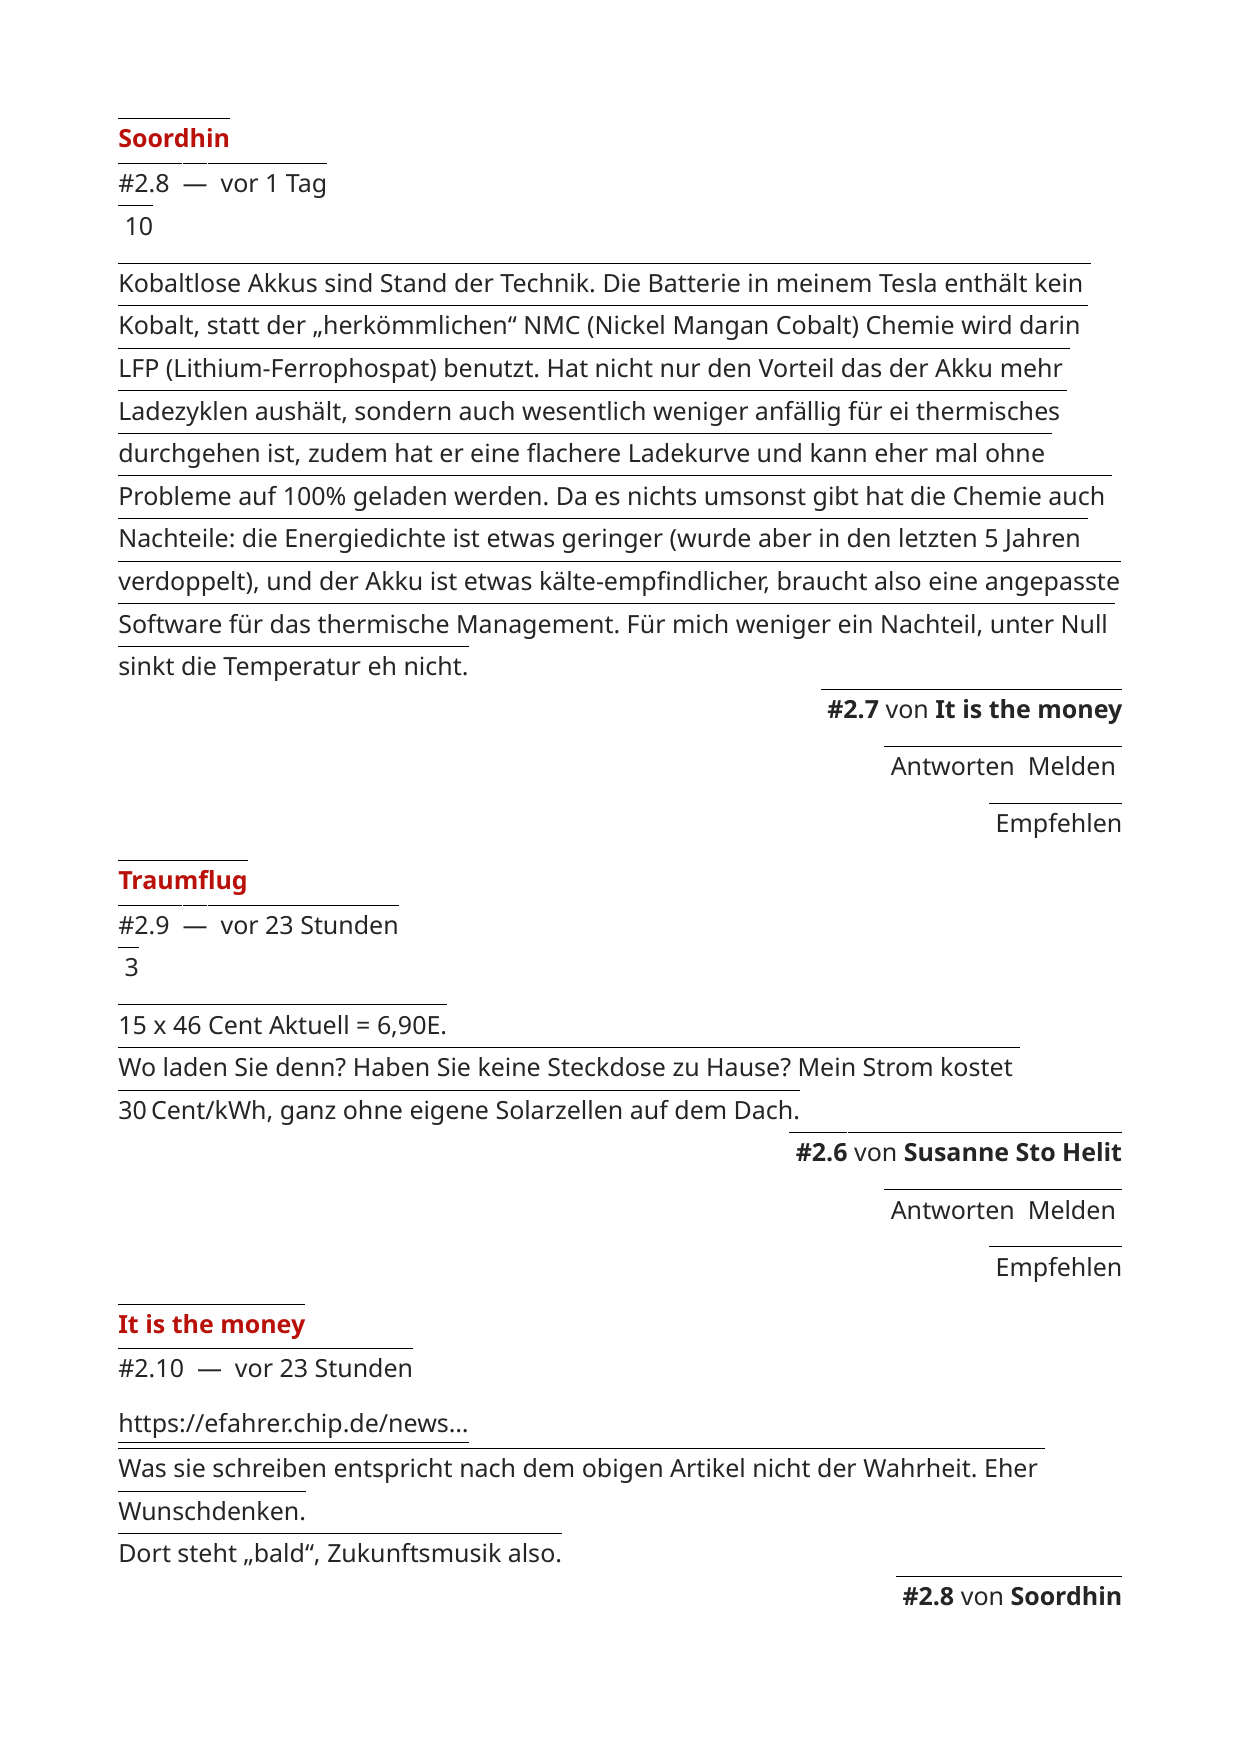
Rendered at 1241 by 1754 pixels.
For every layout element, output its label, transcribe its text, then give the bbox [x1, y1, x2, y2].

text https://efahrer.chip.de/news… [118, 1405, 1122, 1442]
text Empfehlen [118, 1246, 1122, 1283]
subtitle Traumflug [118, 860, 1122, 897]
text Antworten Melden [118, 746, 1122, 783]
subtitle It is the money [118, 1304, 1122, 1341]
text 10 [118, 205, 1122, 242]
text #2.8 — vor 1 Tag [118, 163, 1122, 200]
text Empfehlen [118, 803, 1122, 840]
text Was sie schreiben entspricht nach dem obigen Artikel nicht der Wahrheit. Eher Wunschdenken. Dort steht „bald“, Zukunftsmusik also. [118, 1448, 1122, 1570]
text 15 x 46 Cent Aktuell = 6,90E. [118, 1004, 1122, 1041]
text 3 [118, 947, 1122, 984]
text #2.9 — vor 23 Stunden [118, 904, 1122, 942]
text #2.10 — vor 23 Stunden [118, 1348, 1122, 1385]
text #2.8 von Soordhin [118, 1576, 1122, 1613]
text #2.6 von Susanne Sto Helit [118, 1132, 1122, 1169]
subtitle Soordhin [118, 118, 1122, 155]
text Wo laden Sie denn? Haben Sie keine Steckdose zu Hause? Mein Strom kostet 30 Cent/kWh, ganz ohne eigene Solarzellen auf dem Dach. [118, 1047, 1122, 1127]
text Kobaltlose Akkus sind Stand der Technik. Die Batterie in meinem Tesla enthält kein Kobalt, statt der „herkömmlichen“ NMC (Nickel Mangan Cobalt) Chemie wird darin LFP (Lithium-Ferrophospat) benutzt. Hat nicht nur den Vorteil das der Akku mehr Ladezyklen aushält, sondern auch wesentlich weniger anfällig für ei thermisches durchgehen ist, zudem hat er eine flachere Ladekurve und kann eher mal ohne Probleme auf 100% geladen werden. Da es nichts umsonst gibt hat die Chemie auch Nachteile: die Energiedichte ist etwas geringer (wurde aber in den letzten 5 Jahren verdoppelt), und der Akku ist etwas kälte-empfindlicher, braucht also eine angepasste Software für das thermische Management. Für mich weniger ein Nachteil, unter Null sinkt die Temperatur eh nicht. [118, 262, 1122, 683]
text Antworten Melden [118, 1189, 1122, 1226]
text #2.7 von It is the money [118, 688, 1122, 726]
